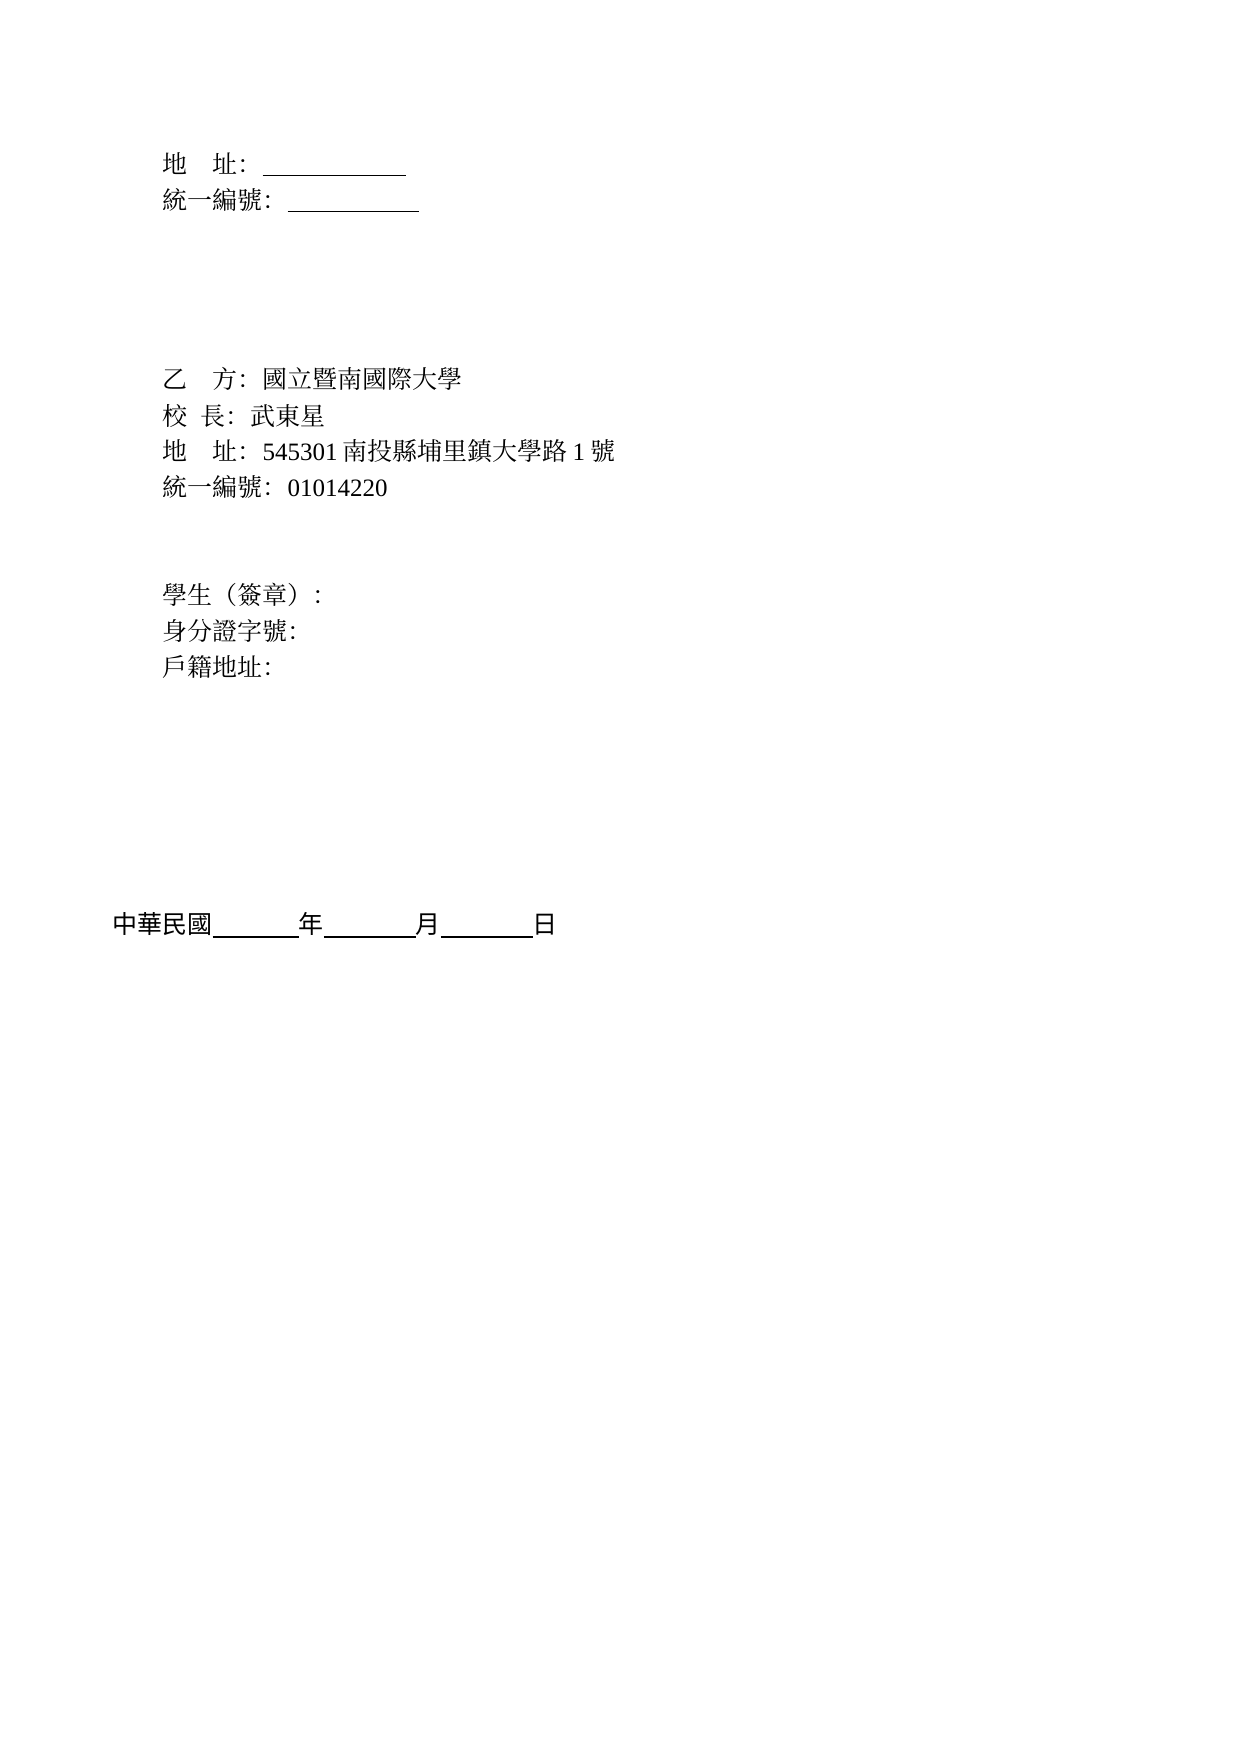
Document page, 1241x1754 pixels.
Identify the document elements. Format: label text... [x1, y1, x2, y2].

text 身分證字號： [162, 617, 1028, 646]
text 戶籍地址： [162, 653, 1028, 682]
text 學生（簽章）： [162, 581, 1028, 610]
text 乙 方：國立暨南國際大學 [162, 366, 1028, 394]
text 地 址： [162, 150, 1028, 179]
text 統一編號： [162, 186, 1028, 215]
text 統一編號：01014220 [162, 473, 1028, 502]
text 中華民國 年 月 日 [112, 905, 1128, 941]
text 校 長：武東星 [162, 402, 1028, 430]
text 地 址：545301南投縣埔里鎮大學路1號 [162, 437, 1028, 466]
